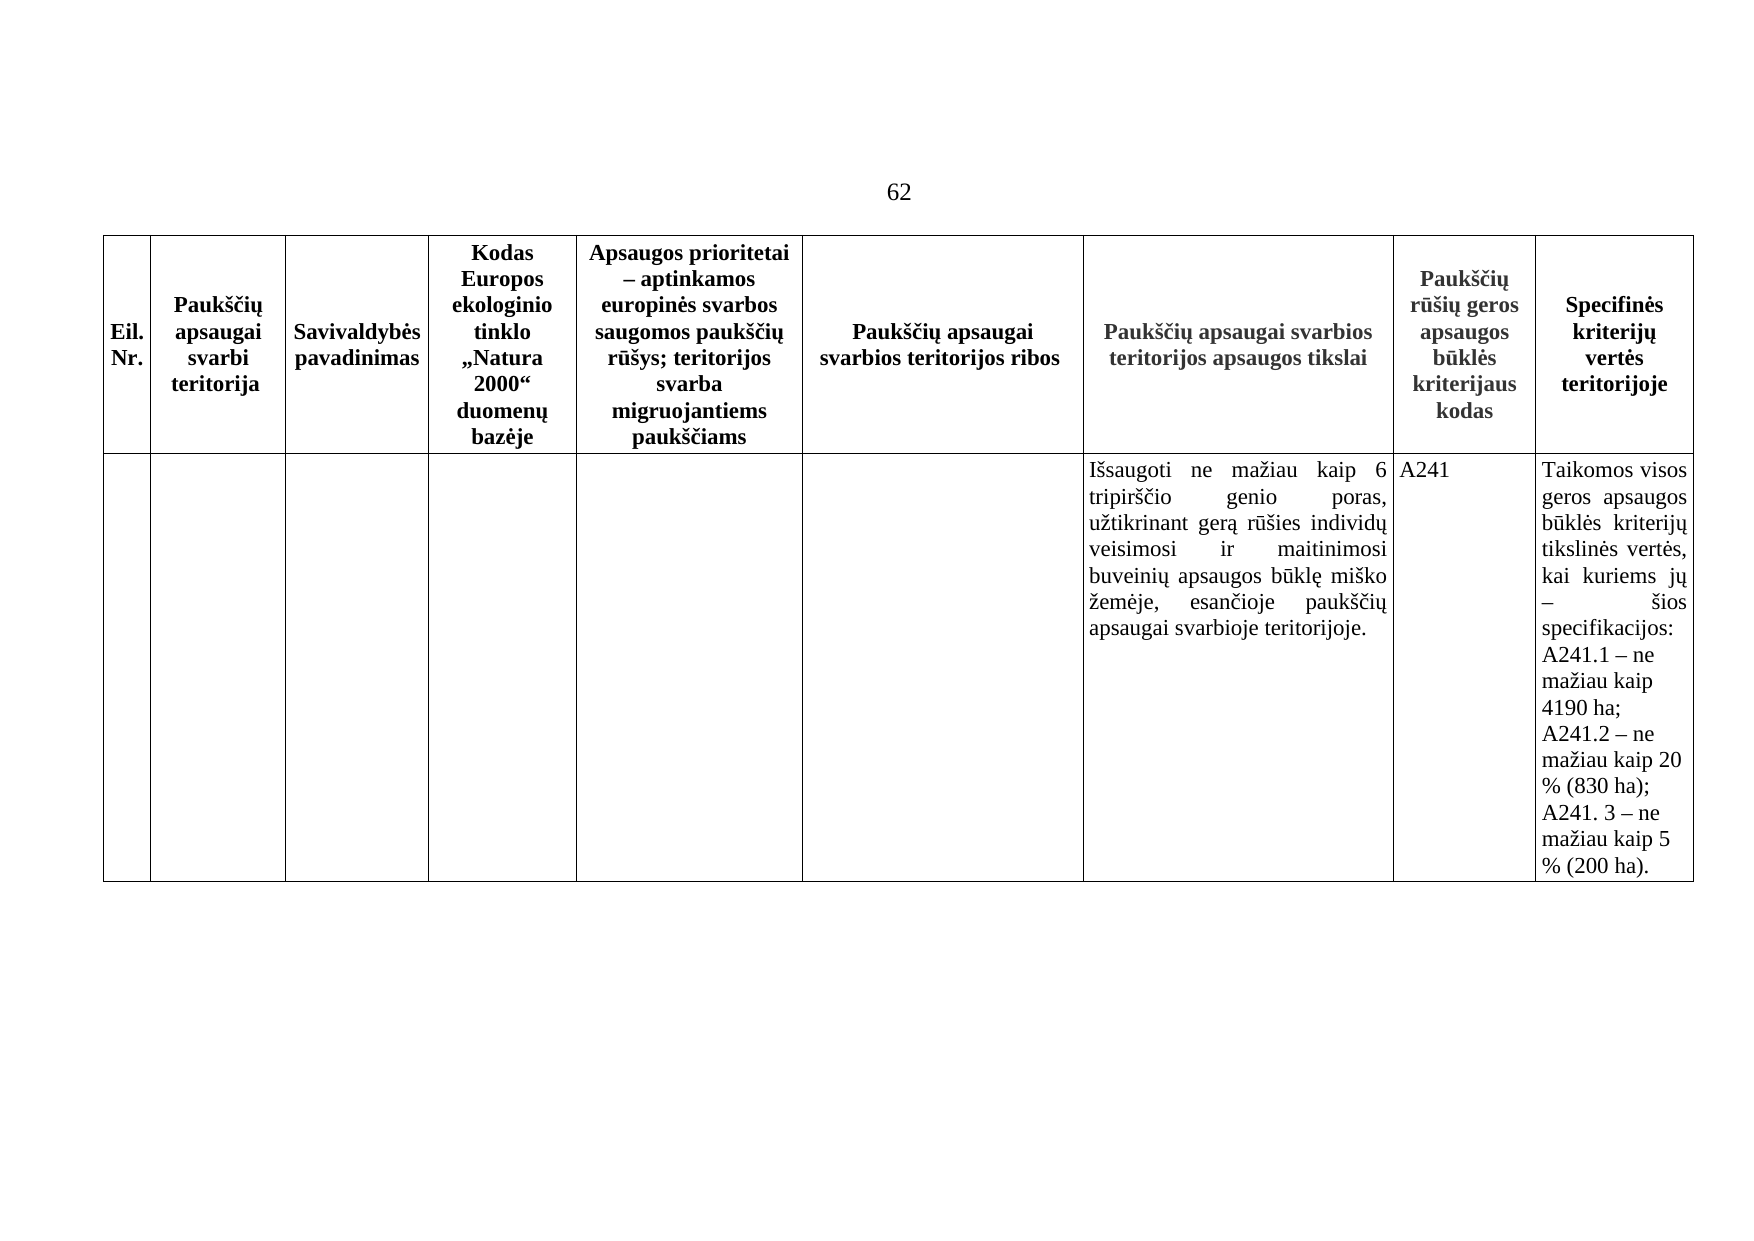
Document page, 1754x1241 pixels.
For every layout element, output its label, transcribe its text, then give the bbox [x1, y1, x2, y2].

table_header Paukščių rūšių geros apsaugos būklės kriterijaus kodas [1394, 236, 1535, 452]
table_cell [151, 454, 285, 881]
table_header Kodas Europos ekologinio tinklo „Natura 2000“ duomenų bazėje [429, 236, 576, 452]
table_cell [577, 454, 802, 881]
table_cell [429, 454, 576, 881]
table_header Paukščių apsaugai svarbi teritorija [151, 236, 285, 452]
table_cell [803, 454, 1083, 881]
table_header Eil. Nr. [104, 236, 150, 452]
table_header Apsaugos prioritetai – aptinkamos europinės svarbos saugomos paukščių rūšys; teritorijos svarba migruojantiems paukščiams [577, 236, 802, 452]
table_header Savivaldybės pavadinimas [286, 236, 428, 452]
table_header Paukščių apsaugai svarbios teritorijos ribos [803, 236, 1083, 452]
table_cell Taikomos visos geros apsaugos būklės kriterijų tikslinės vertės, kai kuriems jų – šios specifikacijos: A241.1 – ne mažiau kaip 4190 ha; A241.2 – ne mažiau kaip 20 % (830 ha); A241. 3 – ne mažiau kaip 5 % (200 ha). [1536, 454, 1693, 881]
table_cell Išsaugoti ne mažiau kaip 6 tripirščio genio poras, užtikrinant gerą rūšies individų veisimosi ir maitinimosi buveinių apsaugos būklę miško žemėje, esančioje paukščių apsaugai svarbioje teritorijoje. [1084, 454, 1393, 881]
table_cell [104, 454, 150, 881]
table_cell A241 [1394, 454, 1535, 881]
table_header Paukščių apsaugai svarbios teritorijos apsaugos tikslai [1084, 236, 1393, 452]
table_cell [286, 454, 428, 881]
table_header Specifinės kriterijų vertės teritorijoje [1536, 236, 1693, 452]
